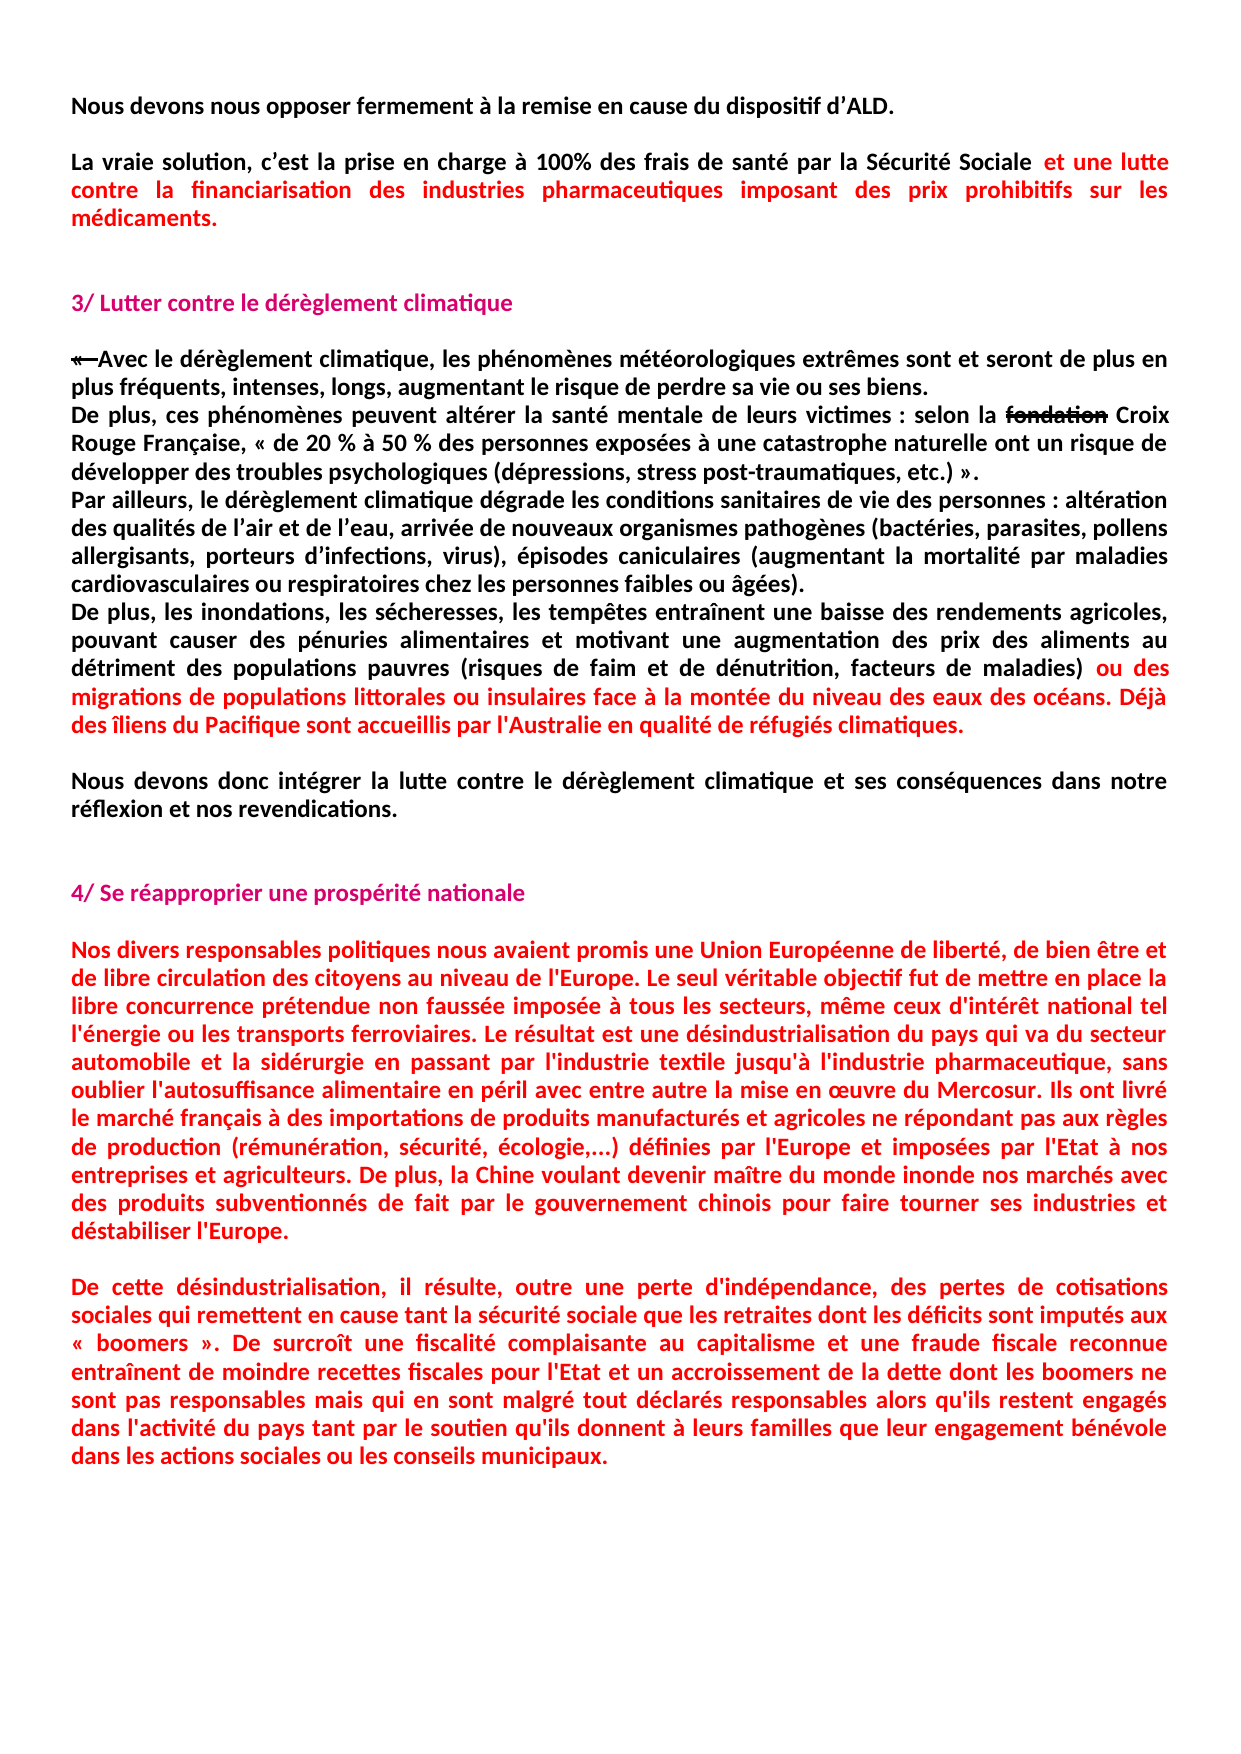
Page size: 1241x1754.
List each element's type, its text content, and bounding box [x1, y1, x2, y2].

text Par ailleurs, le dérèglement climatique dégrade les conditions sanitaires de vie des personnes : altération des qualités de l’air et de l’eau, arrivée de nouveaux organismes pathogènes (bactéries, parasites, pollens allergisants, porteurs d’infections, virus), épisodes caniculaires (augmentant la mortalité par maladies cardiovasculaires ou respiratoires chez les personnes faibles ou âgées). [71, 486, 1169, 598]
text De cette désindustrialisation, il résulte, outre une perte d'indépendance, des pertes de cotisations sociales qui remettent en cause tant la sécurité sociale que les retraites dont les déficits sont imputés aux « boomers ». De surcroît une fiscalité complaisante au capitalisme et une fraude fiscale reconnue entraînent de moindre recettes fiscales pour l'Etat et un accroissement de la dette dont les boomers ne sont pas responsables mais qui en sont malgré tout déclarés responsables alors qu'ils restent engagés dans l'activité du pays tant par le soutien qu'ils donnent à leurs familles que leur engagement bénévole dans les actions sociales ou les conseils municipaux. [71, 1273, 1169, 1470]
text 4/ Se réapproprier une prospérité nationale [71, 879, 1169, 907]
text De plus, ces phénomènes peuvent altérer la santé mentale de leurs victimes : selon la fondation Croix Rouge Française, « de 20 % à 50 % des personnes exposées à une catastrophe naturelle ont un risque de développer des troubles psychologiques (dépressions, stress post-traumatiques, etc.) ». [71, 401, 1169, 486]
text « Avec le dérèglement climatique, les phénomènes météorologiques extrêmes sont et seront de plus en plus fréquents, intenses, longs, augmentant le risque de perdre sa vie ou ses biens. [71, 345, 1169, 401]
text La vraie solution, c’est la prise en charge à 100% des frais de santé par la Sécurité Sociale et une lutte contre la financiarisation des industries pharmaceutiques imposant des prix prohibitifs sur les médicaments. [71, 148, 1169, 232]
text De plus, les inondations, les sécheresses, les tempêtes entraînent une baisse des rendements agricoles, pouvant causer des pénuries alimentaires et motivant une augmentation des prix des aliments au détriment des populations pauvres (risques de faim et de dénutrition, facteurs de maladies) ou des migrations de populations littorales ou insulaires face à la montée du niveau des eaux des océans. Déjà des îliens du Pacifique sont accueillis par l'Australie en qualité de réfugiés climatiques. [71, 598, 1169, 739]
text 3/ Lutter contre le dérèglement climatique [71, 289, 1169, 317]
text Nous devons donc intégrer la lutte contre le dérèglement climatique et ses conséquences dans notre réflexion et nos revendications. [71, 767, 1169, 823]
text Nous devons nous opposer fermement à la remise en cause du dispositif d’ALD. [71, 92, 1169, 120]
text Nos divers responsables politiques nous avaient promis une Union Européenne de liberté, de bien être et de libre circulation des citoyens au niveau de l'Europe. Le seul véritable objectif fut de mettre en place la libre concurrence prétendue non faussée imposée à tous les secteurs, même ceux d'intérêt national tel l'énergie ou les transports ferroviaires. Le résultat est une désindustrialisation du pays qui va du secteur automobile et la sidérurgie en passant par l'industrie textile jusqu'à l'industrie pharmaceutique, sans oublier l'autosuffisance alimentaire en péril avec entre autre la mise en œuvre du Mercosur. Ils ont livré le marché français à des importations de produits manufacturés et agricoles ne répondant pas aux règles de production (rémunération, sécurité, écologie,...) définies par l'Europe et imposées par l'Etat à nos entreprises et agriculteurs. De plus, la Chine voulant devenir maître du monde inonde nos marchés avec des produits subventionnés de fait par le gouvernement chinois pour faire tourner ses industries et déstabiliser l'Europe. [71, 936, 1169, 1245]
